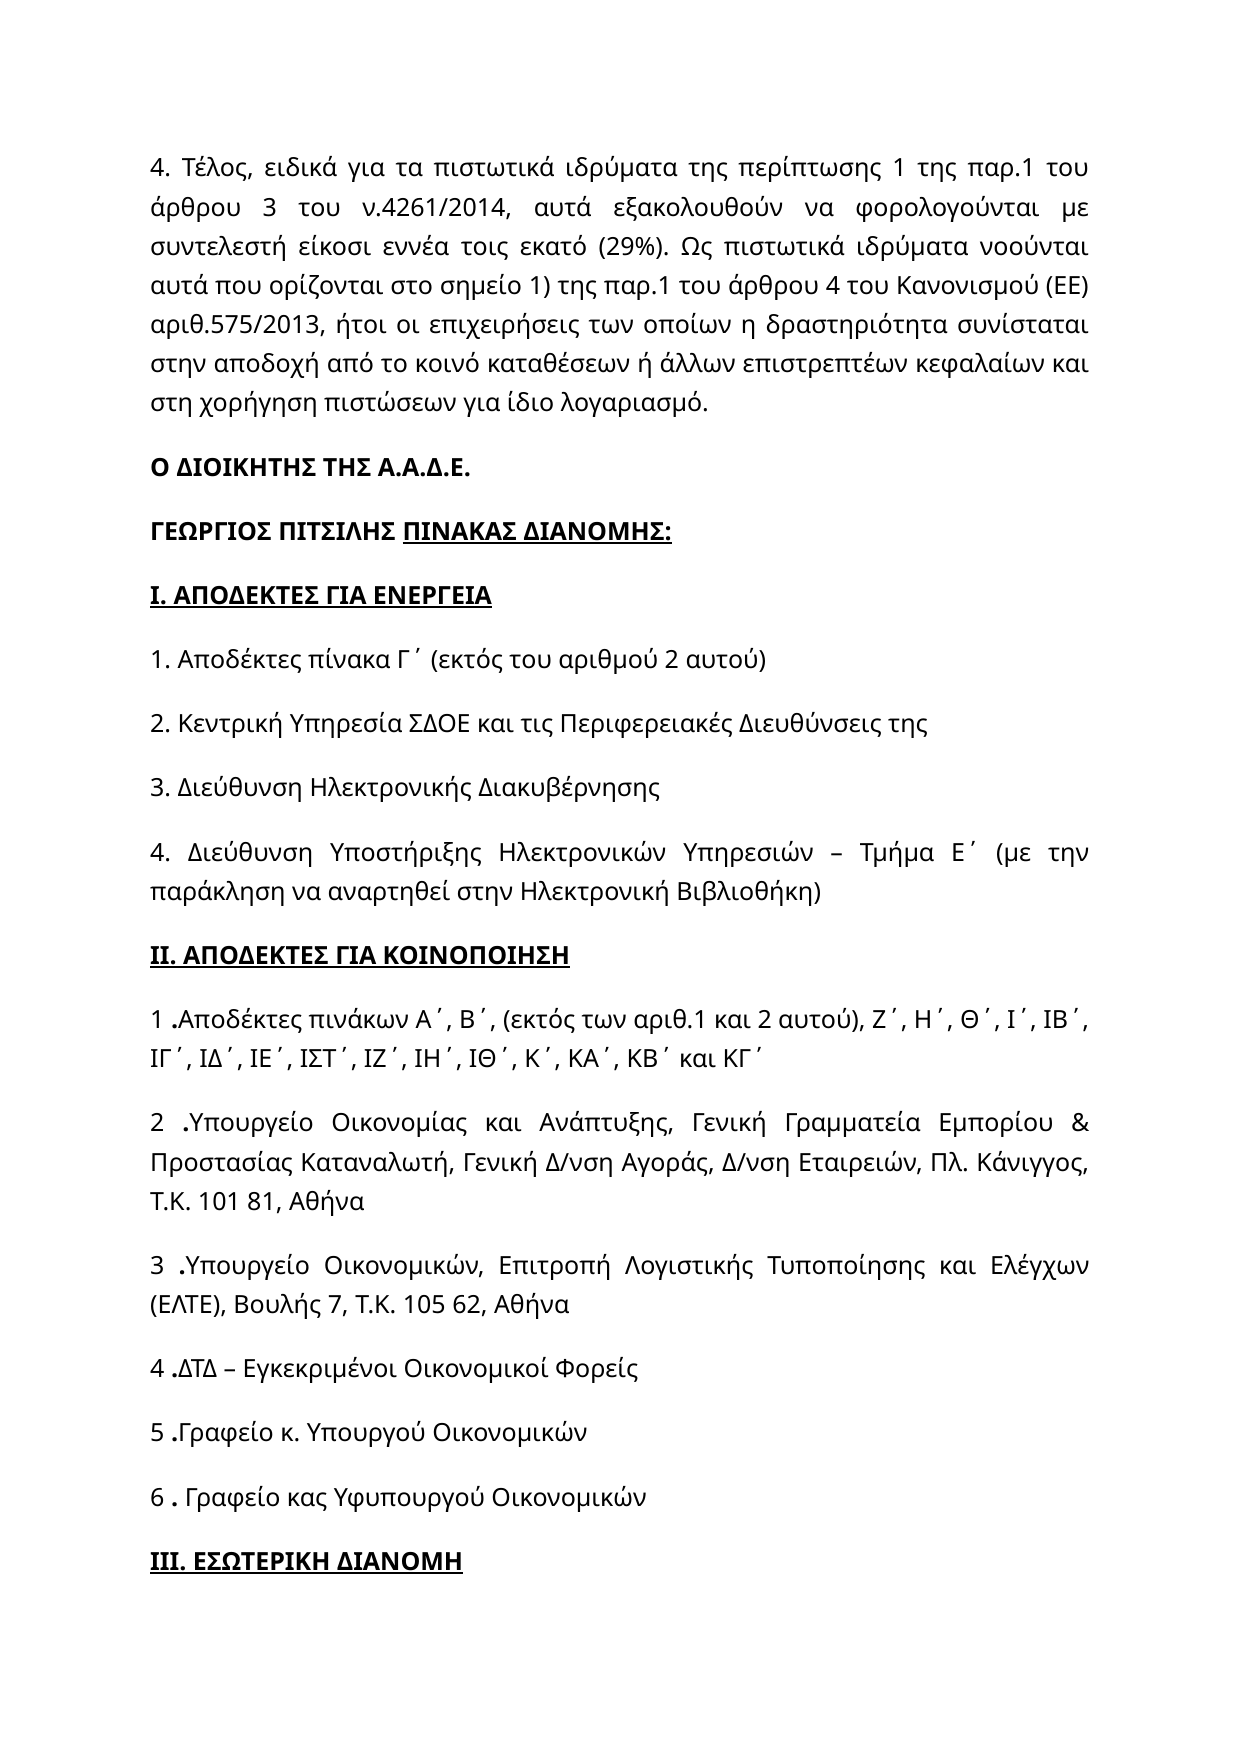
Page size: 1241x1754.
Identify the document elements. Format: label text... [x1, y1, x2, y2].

text 4. Διεύθυνση Υποστήριξης Ηλεκτρονικών Υπηρεσιών – Τμήμα Ε΄ (με την παράκληση να αναρτηθεί στην Ηλεκτρονική Βιβλιοθήκη) [150, 834, 1090, 907]
text 2 .Υπουργείο Οικονομίας και Ανάπτυξης, Γενική Γραμματεία Εμπορίου & Προστασίας Καταναλωτή, Γενική Δ/νση Αγοράς, Δ/νση Εταιρειών, Πλ. Κάνιγγος, Τ.Κ. 101 81, Αθήνα [150, 1105, 1090, 1217]
text 5 .Γραφείο κ. Υπουργού Οικονομικών [150, 1415, 1090, 1449]
text 6 . Γραφείο κας Υφυπουργού Οικονομικών [150, 1479, 1090, 1513]
text 3. Διεύθυνση Ηλεκτρονικής Διακυβέρνησης [150, 770, 1090, 804]
text 1. Αποδέκτες πίνακα Γ΄ (εκτός του αριθμού 2 αυτού) [150, 642, 1090, 676]
text Ο ΔΙΟΙΚΗΤΗΣ ΤΗΣ Α.Α.Δ.Ε. [150, 449, 1090, 483]
text ΙΙ. ΑΠΟΔΕΚΤΕΣ ΓΙΑ ΚΟΙΝΟΠΟΙΗΣΗ [150, 937, 1090, 972]
text 4. Τέλος, ειδικά για τα πιστωτικά ιδρύματα της περίπτωσης 1 της παρ.1 του άρθρου 3 του ν.4261/2014, αυτά εξακολουθούν να φορολογούνται με συντελεστή είκοσι εννέα τοις εκατό (29%). Ως πιστωτικά ιδρύματα νοούνται αυτά που ορίζονται στο σημείο 1) της παρ.1 του άρθρου 4 του Κανονισμού (ΕΕ) αριθ.575/2013, ήτοι οι επιχειρήσεις των οποίων η δραστηριότητα συνίσταται στην αποδοχή από το κοινό καταθέσεων ή άλλων επιστρεπτέων κεφαλαίων και στη χορήγηση πιστώσεων για ίδιο λογαριασμό. [150, 150, 1090, 419]
text 4 .ΔΤΔ – Εγκεκριμένοι Οικονομικοί Φορείς [150, 1351, 1090, 1385]
text ΙΙΙ. ΕΣΩΤΕΡΙΚΗ ΔΙΑΝΟΜΗ [150, 1543, 1090, 1577]
text ΓΕΩΡΓΙΟΣ ΠΙΤΣΙΛΗΣ ΠΙΝΑΚΑΣ ΔΙΑΝΟΜΗΣ: [150, 513, 1090, 547]
text 3 .Υπουργείο Οικονομικών, Επιτροπή Λογιστικής Τυποποίησης και Ελέγχων (ΕΛΤΕ), Βουλής 7, Τ.Κ. 105 62, Αθήνα [150, 1247, 1090, 1321]
text 2. Κεντρική Υπηρεσία ΣΔΟΕ και τις Περιφερειακές Διευθύνσεις της [150, 706, 1090, 740]
text Ι. ΑΠΟΔΕΚΤΕΣ ΓΙΑ ΕΝΕΡΓΕΙΑ [150, 577, 1090, 612]
text 1 .Αποδέκτες πινάκων Α΄, Β΄, (εκτός των αριθ.1 και 2 αυτού), Ζ΄, Η΄, Θ΄, Ι΄, ΙΒ΄, ΙΓ΄, ΙΔ΄, ΙΕ΄, ΙΣΤ΄, ΙΖ΄, ΙΗ΄, ΙΘ΄, Κ΄, ΚΑ΄, ΚΒ΄ και ΚΓ΄ [150, 1002, 1090, 1075]
